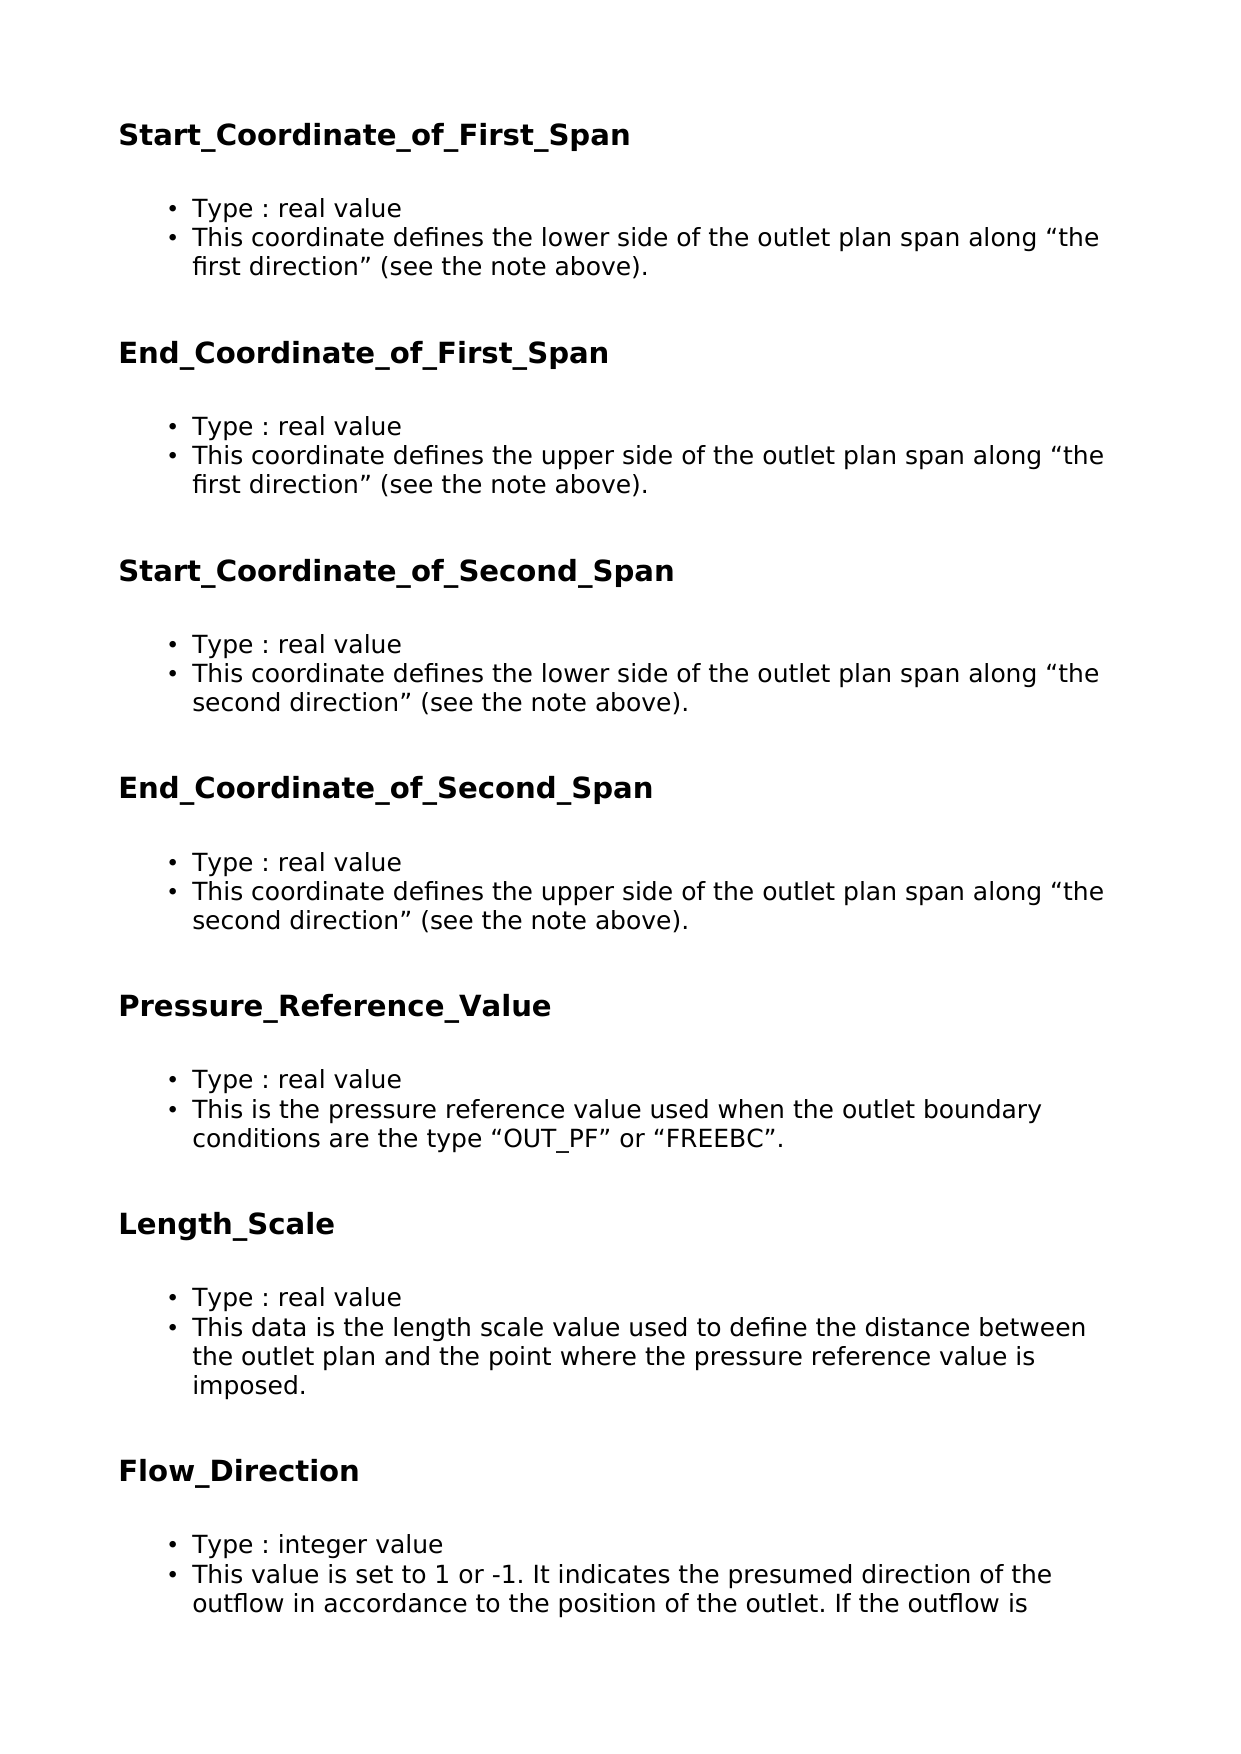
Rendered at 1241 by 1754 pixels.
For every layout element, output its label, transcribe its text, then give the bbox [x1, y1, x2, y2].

list This is the pressure reference value used when the outlet boundary conditions are the type “OUT_PF” or “FREEBC”. [177, 1095, 1122, 1153]
subtitle End_Coordinate_of_First_Span [118, 336, 1122, 370]
subtitle Flow_Direction [118, 1455, 1122, 1489]
subtitle Start_Coordinate_of_Second_Span [118, 554, 1122, 588]
subtitle End_Coordinate_of_Second_Span [118, 772, 1122, 806]
list This data is the length scale value used to define the distance between the outlet plan and the point where the pressure reference value is imposed. [177, 1313, 1122, 1400]
list This coordinate defines the upper side of the outlet plan span along “the first direction” (see the note above). [177, 441, 1122, 499]
list This coordinate defines the lower side of the outlet plan span along “the second direction” (see the note above). [177, 659, 1122, 717]
list Type : integer value [177, 1531, 1122, 1560]
list Type : real value [177, 412, 1122, 441]
list Type : real value [177, 630, 1122, 659]
list Type : real value [177, 1066, 1122, 1095]
subtitle Start_Coordinate_of_First_Span [118, 118, 1122, 152]
list Type : real value [177, 194, 1122, 223]
list This value is set to 1 or -1. It indicates the presumed direction of the outflow in accordance to the position of the outlet. If the outflow is [177, 1560, 1122, 1618]
list Type : real value [177, 848, 1122, 877]
list This coordinate defines the lower side of the outlet plan span along “the first direction” (see the note above). [177, 223, 1122, 282]
subtitle Pressure_Reference_Value [118, 990, 1122, 1024]
list This coordinate defines the upper side of the outlet plan span along “the second direction” (see the note above). [177, 877, 1122, 935]
subtitle Length_Scale [118, 1208, 1122, 1242]
list Type : real value [177, 1284, 1122, 1313]
